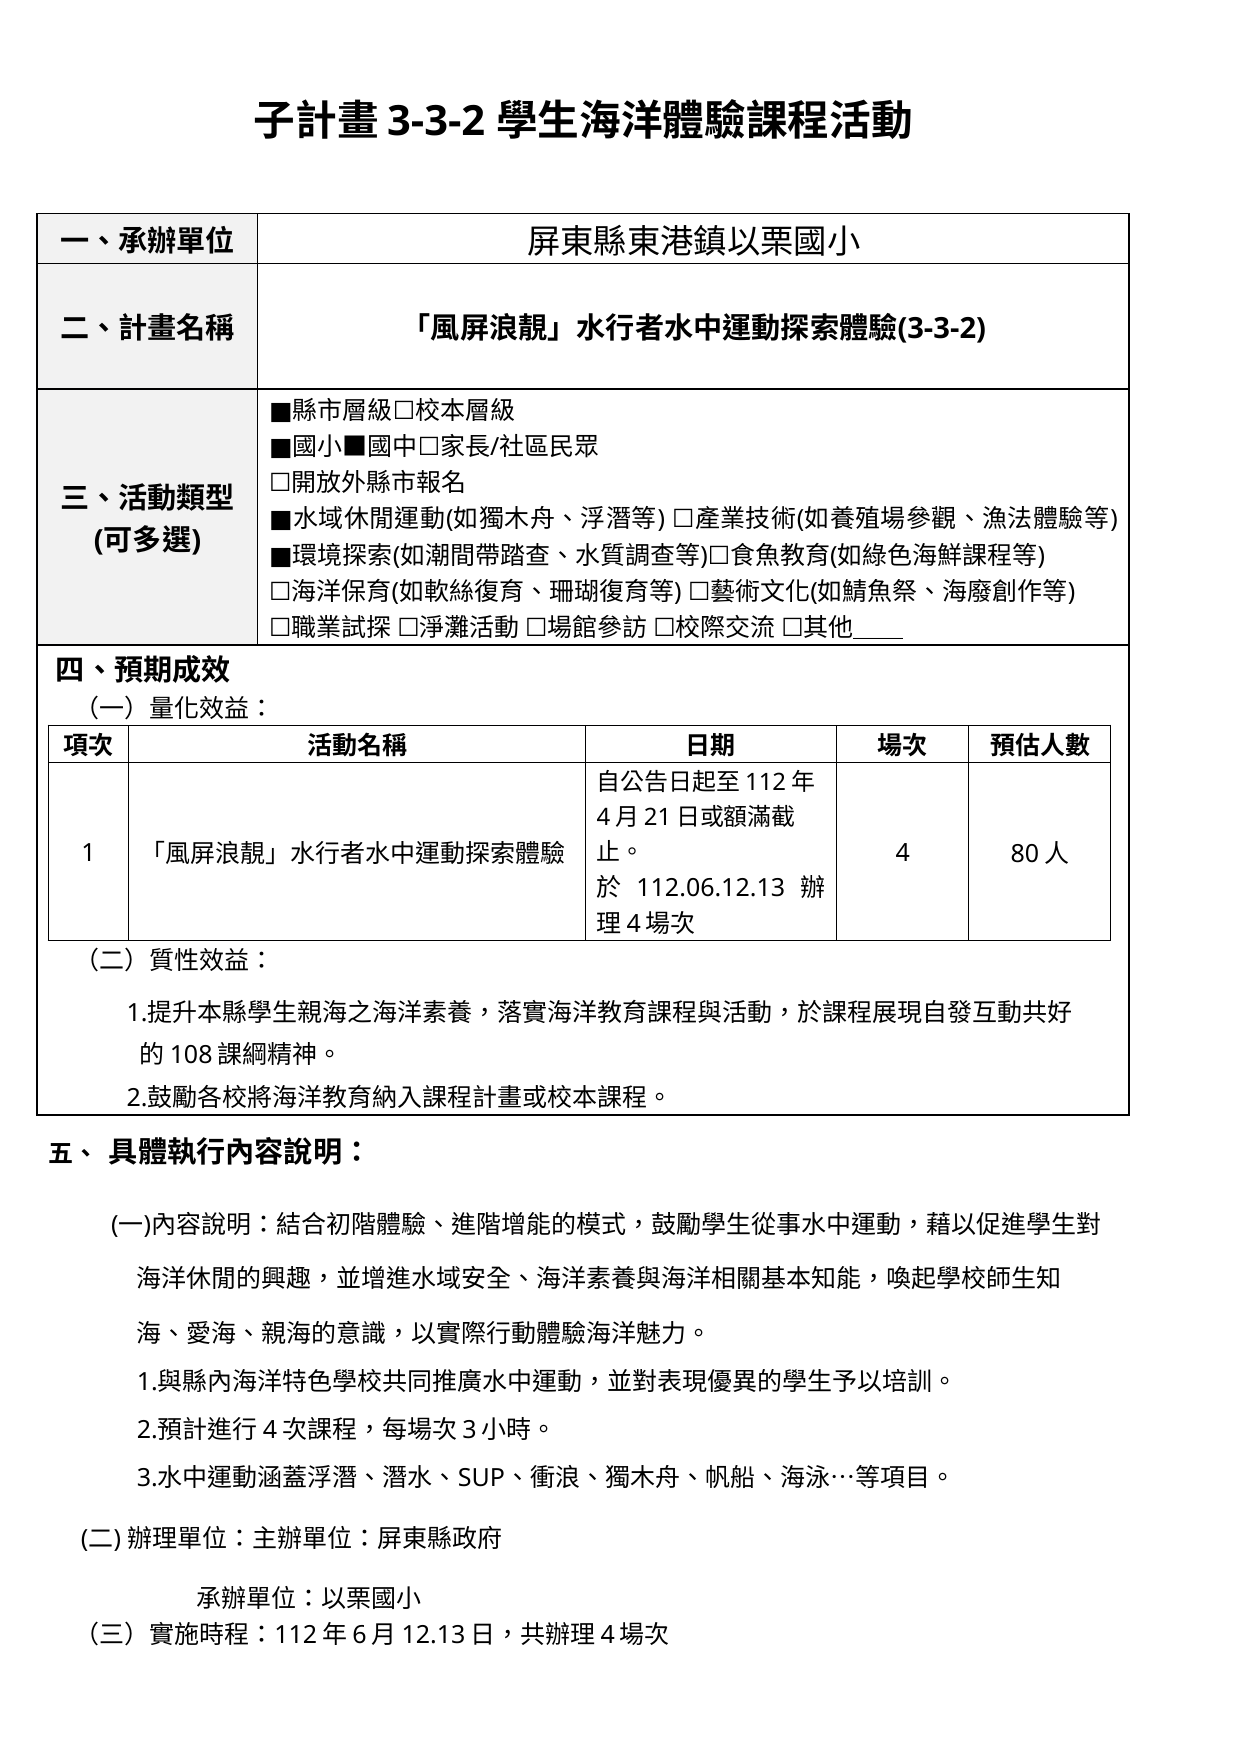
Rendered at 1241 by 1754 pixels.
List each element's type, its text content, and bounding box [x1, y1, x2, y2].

table_cell 自公告日起至112年4月21日或額滿截止。 於112.06.12.13辦理4場次 [586, 763, 836, 940]
table_header 場次 [837, 726, 968, 762]
table_cell 「風屏浪靚」水行者水中運動探索體驗(3-3-2) [258, 264, 1128, 388]
table_header 日期 [586, 726, 836, 762]
table_header 子計畫3-3-2 學生海洋體驗課程活動 具體執行內容說明： (一)內容說明：結合初階體驗、進階增能的模式，鼓勵學生從事水中運動，藉以促進學生對 海洋休閒的興趣，並增進水域安全、海洋素養與海洋相關基本知能，喚起學校師生知 海、愛海、親海的意識，以實際行動體驗海洋魅力。 1.與縣內海洋特色學校共同推廣水中運動，並對表現優異的學生予以培訓。 2.預計進行4次課程，每場次3小時。 3.水中運動涵蓋浮潛、潛水、SUP、衝浪、獨木舟、帆船、海泳…等項目。 (二) 辦理單位：主辦單位：屏東縣政府 承辦單位：以栗國小 （三）實施時程：112年6月12.13日，共辦理4場次 （四）實施地點：大鵬灣潮口平台紅樹林生態濕地 （五）參加對象與名額：1. 邀請海洋學校及縣內國中小有意願者參與，開辦親海體驗課程。 本年度以屏東縣海洋聯盟學校優先申請，有意申請之學校於112年4 月21日(五)之前請掃描QRCODE或至網址 https://www.beclass.com/rid=274b0b2641a588fe93aa報名， 承辦學校會與各校承辦人聯繫。 2. 以班級為單位申請(每場次20人為限） (六)聯繫窗口：東港鎮以栗國民小學教務主任王雅華 08-8322816分機12 (七)辦理方式: 活動流程如下： (三)結合領域：健康與體育。 (四)經費概算: 檢核回饋機制：設計活動問卷回饋單(內容含：活動心得與省思) [36, 1116, 1129, 1651]
table_cell ■縣市層級☐校本層級 ■國小■國中☐家長/社區民眾 ☐開放外縣市報名 ■水域休閒運動(如獨木舟、浮潛等) ☐產業技術(如養殖場參觀、漁法體驗等) ■環境探索(如潮間帶踏查、水質調查等)☐食魚教育(如綠色海鮮課程等) ☐海洋保育(如軟絲復育、珊瑚復育等) ☐藝術文化(如鯖魚祭、海廢創作等) ☐職業試探 ☐淨灘活動 ☐場館參訪 ☐校際交流 ☐其他＿＿ [258, 390, 1128, 644]
table_header 一、承辦單位 [38, 214, 257, 263]
table_header 活動名稱 [129, 726, 585, 762]
table_cell 四、預期成效 （一）量化效益： （二）質性效益： 1.提升本縣學生親海之海洋素養，落實海洋教育課程與活動，於課程展現自發互動共好 的108課綱精神。 2.鼓勵各校將海洋教育納入課程計畫或校本課程。 [38, 646, 1128, 1113]
table_header 屏東縣東港鎮以栗國小 [258, 214, 1128, 263]
table_cell 4 [837, 763, 968, 940]
table_cell 「風屏浪靚」水行者水中運動探索體驗 [129, 763, 585, 940]
table_header 子計畫3-3-2 學生海洋體驗課程活動 具體執行內容說明： (一)內容說明：結合初階體驗、進階增能的模式，鼓勵學生從事水中運動，藉以促進學生對 海洋休閒的興趣，並增進水域安全、海洋素養與海洋相關基本知能，喚起學校師生知 海、愛海、親海的意識，以實際行動體驗海洋魅力。 1.與縣內海洋特色學校共同推廣水中運動，並對表現優異的學生予以培訓。 2.預計進行4次課程，每場次3小時。 3.水中運動涵蓋浮潛、潛水、SUP、衝浪、獨木舟、帆船、海泳…等項目。 (二) 辦理單位：主辦單位：屏東縣政府 承辦單位：以栗國小 （三）實施時程：112年6月12.13日，共辦理4場次 （四）實施地點：大鵬灣潮口平台紅樹林生態濕地 （五）參加對象與名額：1. 邀請海洋學校及縣內國中小有意願者參與，開辦親海體驗課程。 本年度以屏東縣海洋聯盟學校優先申請，有意申請之學校於112年4 月21日(五)之前請掃描QRCODE或至網址 https://www.beclass.com/rid=274b0b2641a588fe93aa報名， 承辦學校會與各校承辦人聯繫。 2. 以班級為單位申請(每場次20人為限） (六)聯繫窗口：東港鎮以栗國民小學教務主任王雅華 08-8322816分機12 (七)辦理方式: 活動流程如下： (三)結合領域：健康與體育。 (四)經費概算: 檢核回饋機制：設計活動問卷回饋單(內容含：活動心得與省思) [36, 75, 1129, 213]
table_cell 1 [49, 763, 128, 940]
table_header 項次 [49, 726, 128, 762]
table_cell 80人 [969, 763, 1110, 940]
table_header 預估人數 [969, 726, 1110, 762]
table_cell 三、活動類型(可多選) [38, 390, 257, 644]
table_cell 二、計畫名稱 [38, 264, 257, 388]
